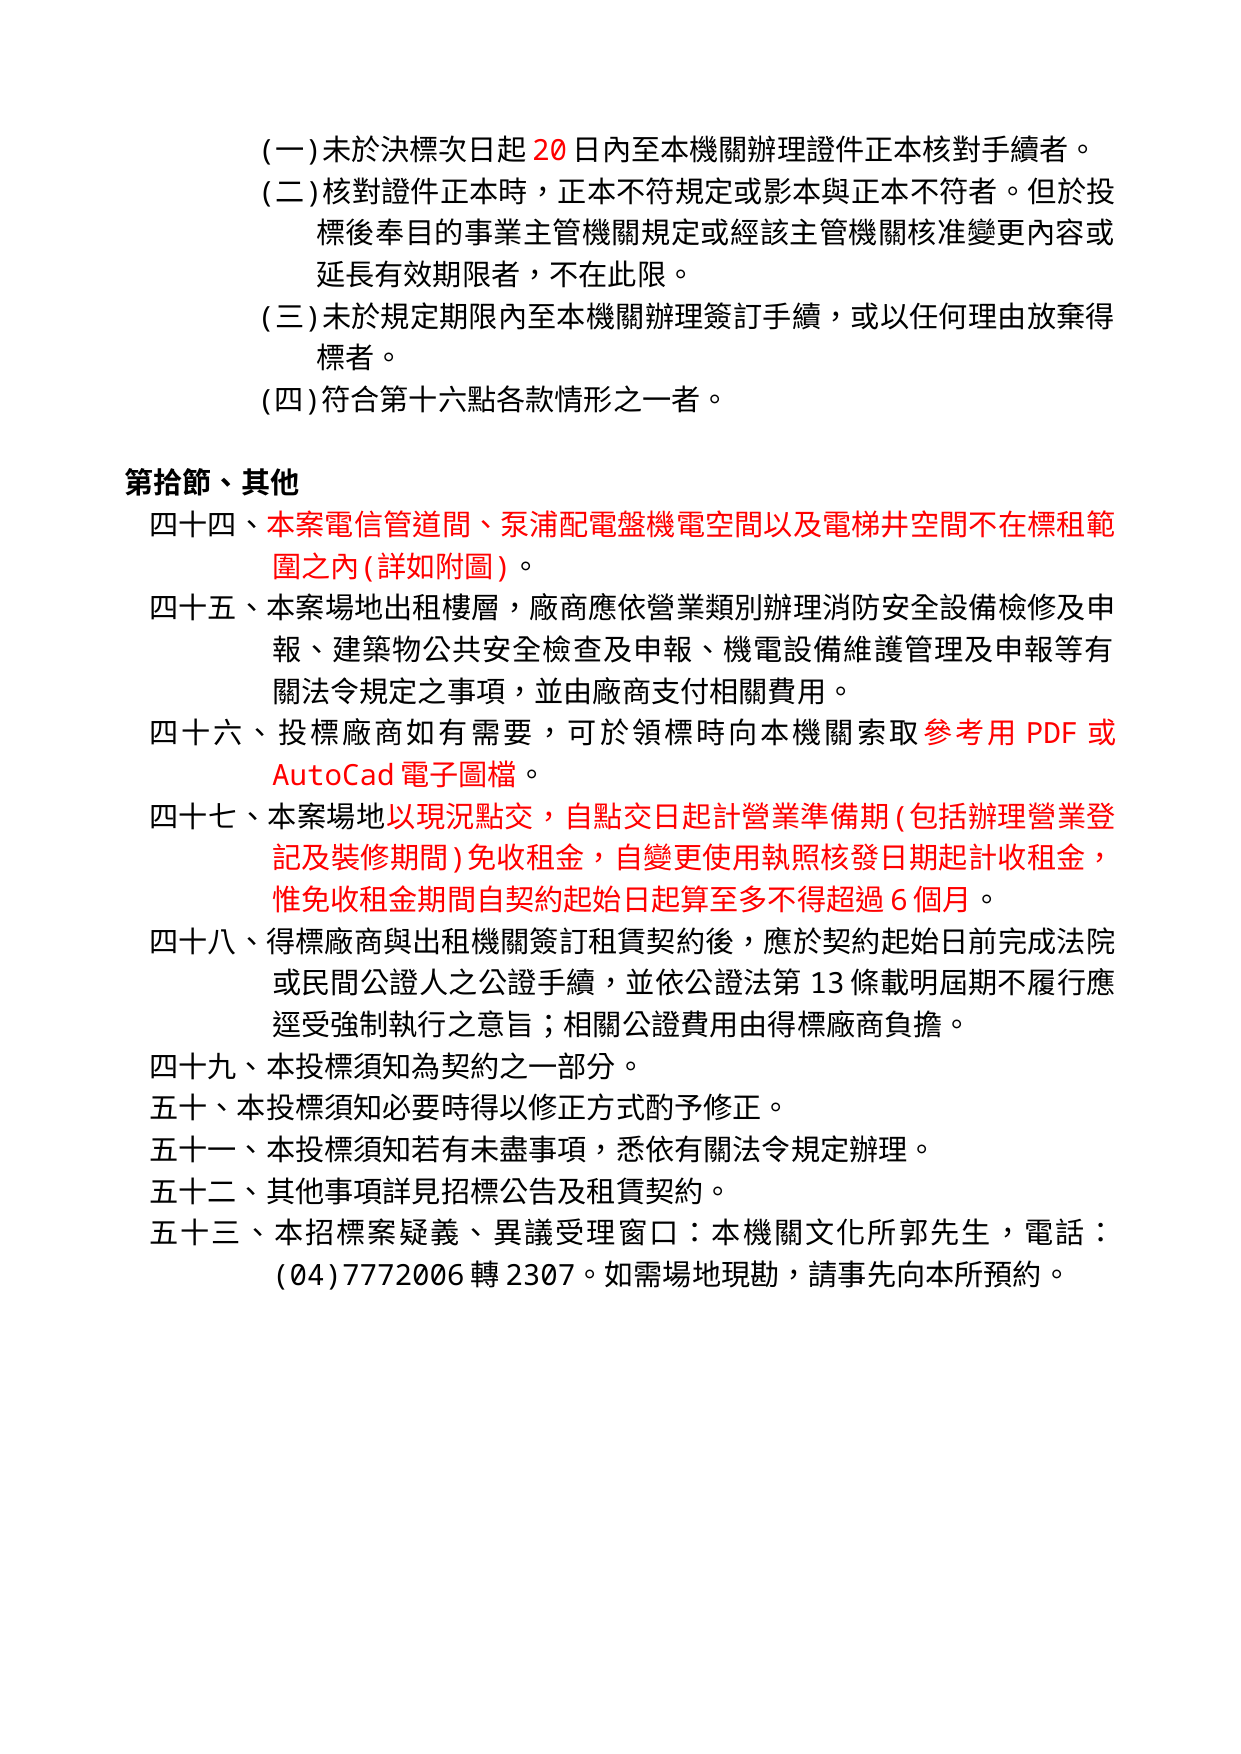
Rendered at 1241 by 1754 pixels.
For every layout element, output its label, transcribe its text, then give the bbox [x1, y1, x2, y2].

text 五十一、本投標須知若有未盡事項，悉依有關法令規定辦理。 [149, 1127, 1116, 1169]
text 五十、本投標須知必要時得以修正方式酌予修正。 [149, 1085, 1116, 1127]
text 四十六、投標廠商如有需要，可於領標時向本機關索取參考用PDF或AutoCad電子圖檔。 [149, 710, 1116, 794]
text 五十三、本招標案疑義、異議受理窗口：本機關文化所郭先生，電話：(04)7772006轉2307。如需場地現勘，請事先向本所預約。 [149, 1210, 1116, 1294]
text 四十四、本案電信管道間、泵浦配電盤機電空間以及電梯井空間不在標租範圍之內(詳如附圖)。 [149, 502, 1116, 585]
text (三)未於規定期限內至本機關辦理簽訂手續，或以任何理由放棄得標者。 [257, 294, 1116, 377]
text 四十七、本案場地以現況點交，自點交日起計營業準備期(包括辦理營業登記及裝修期間)免收租金，自變更使用執照核發日期起計收租金，惟免收租金期間自契約起始日起算至多不得超過6個月。 [149, 794, 1116, 919]
text (四)符合第十六點各款情形之一者。 [257, 377, 1116, 419]
text (二)核對證件正本時，正本不符規定或影本與正本不符者。但於投標後奉目的事業主管機關規定或經該主管機關核准變更內容或延長有效期限者，不在此限。 [258, 169, 1116, 294]
text 四十五、本案場地出租樓層，廠商應依營業類別辦理消防安全設備檢修及申報、建築物公共安全檢查及申報、機電設備維護管理及申報等有關法令規定之事項，並由廠商支付相關費用。 [149, 585, 1116, 710]
text 四十九、本投標須知為契約之一部分。 [149, 1044, 1116, 1085]
text (一)未於決標次日起20日內至本機關辦理證件正本核對手續者。 [258, 127, 1116, 169]
text 五十二、其他事項詳見招標公告及租賃契約。 [149, 1169, 1116, 1210]
text 第拾節、其他 [124, 460, 1116, 502]
text 四十八、得標廠商與出租機關簽訂租賃契約後，應於契約起始日前完成法院或民間公證人之公證手續，並依公證法第13條載明屆期不履行應逕受強制執行之意旨；相關公證費用由得標廠商負擔。 [149, 919, 1116, 1044]
